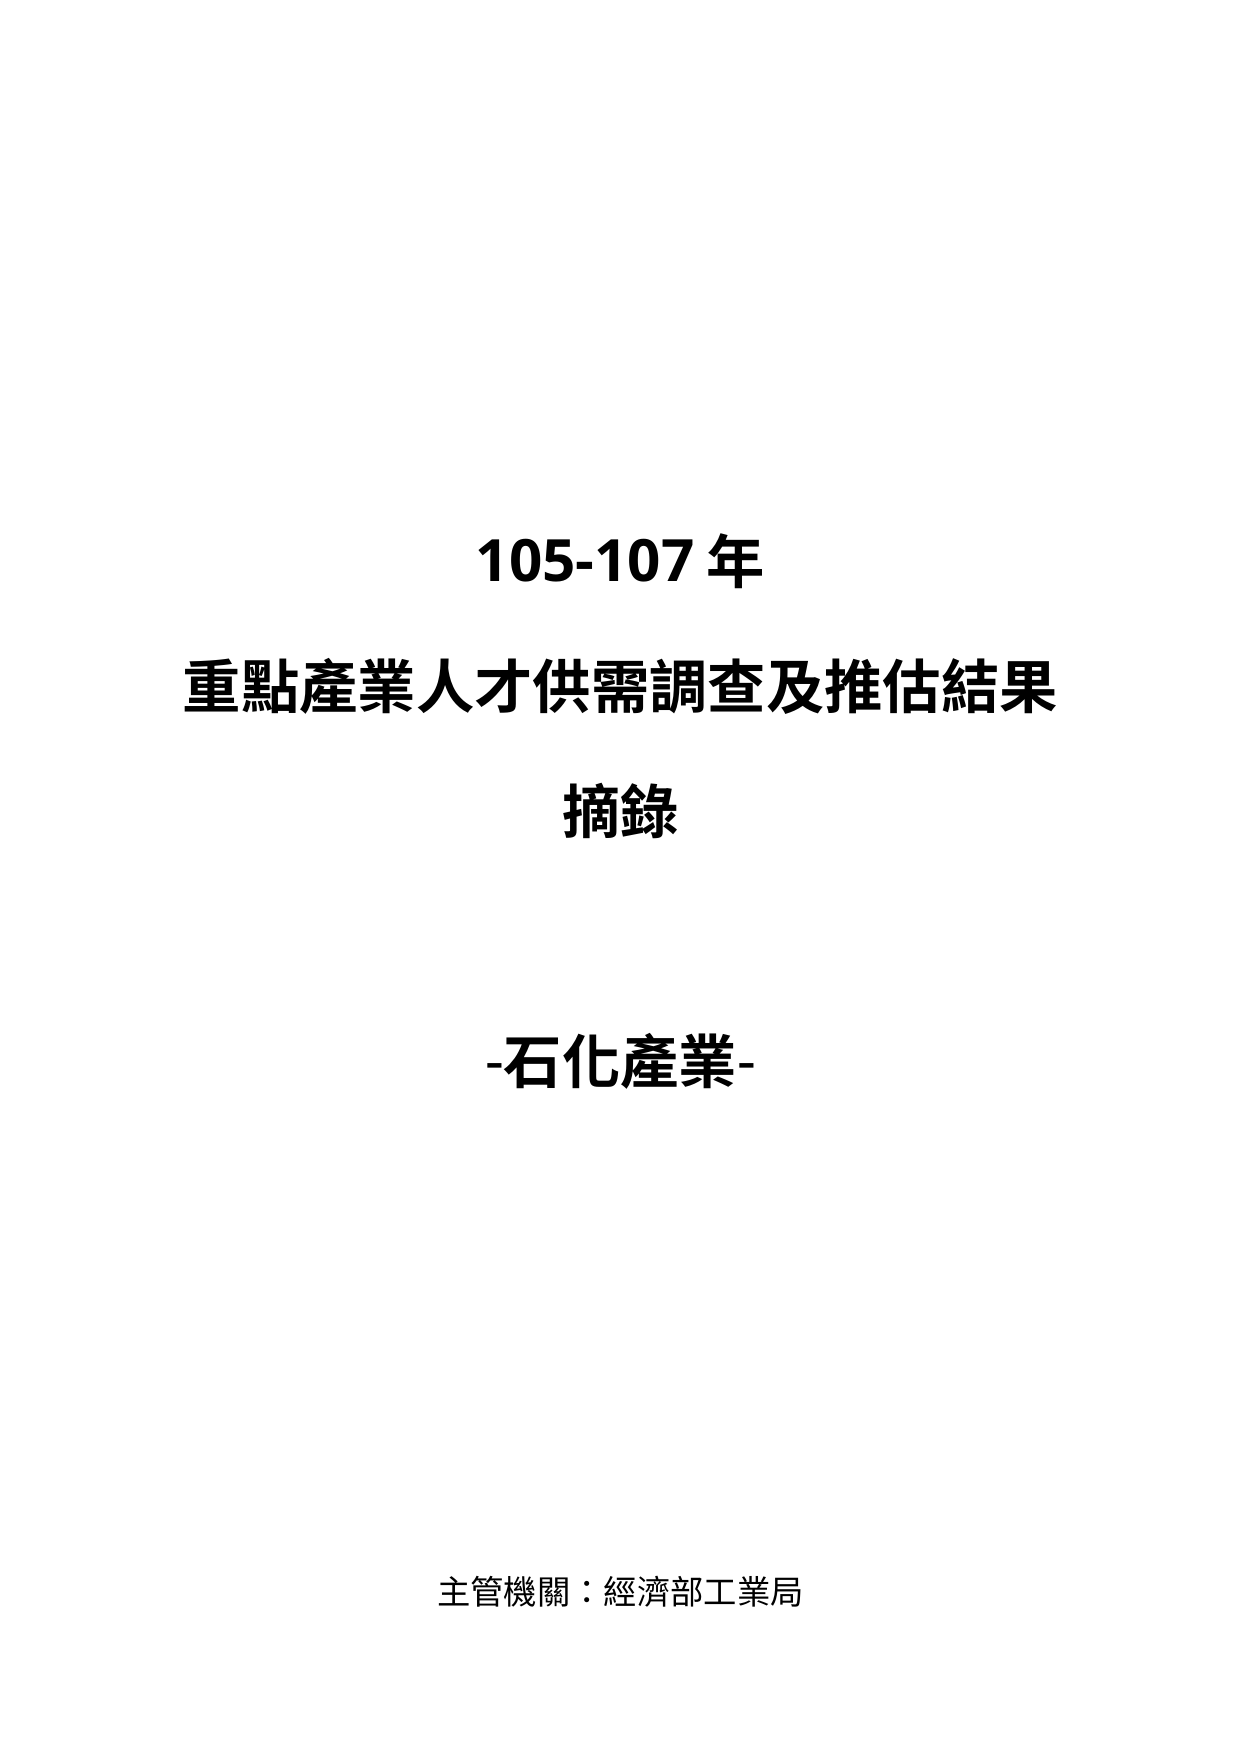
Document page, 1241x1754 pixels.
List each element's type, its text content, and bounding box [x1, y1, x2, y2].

text -石化產業- [148, 986, 1092, 1111]
text 主管機關：經濟部工業局 [135, 1548, 1105, 1611]
text 重點產業人才供需調查及推估結果 [135, 611, 1105, 736]
text 105-107年 [135, 486, 1105, 611]
text 摘錄 [135, 736, 1105, 861]
